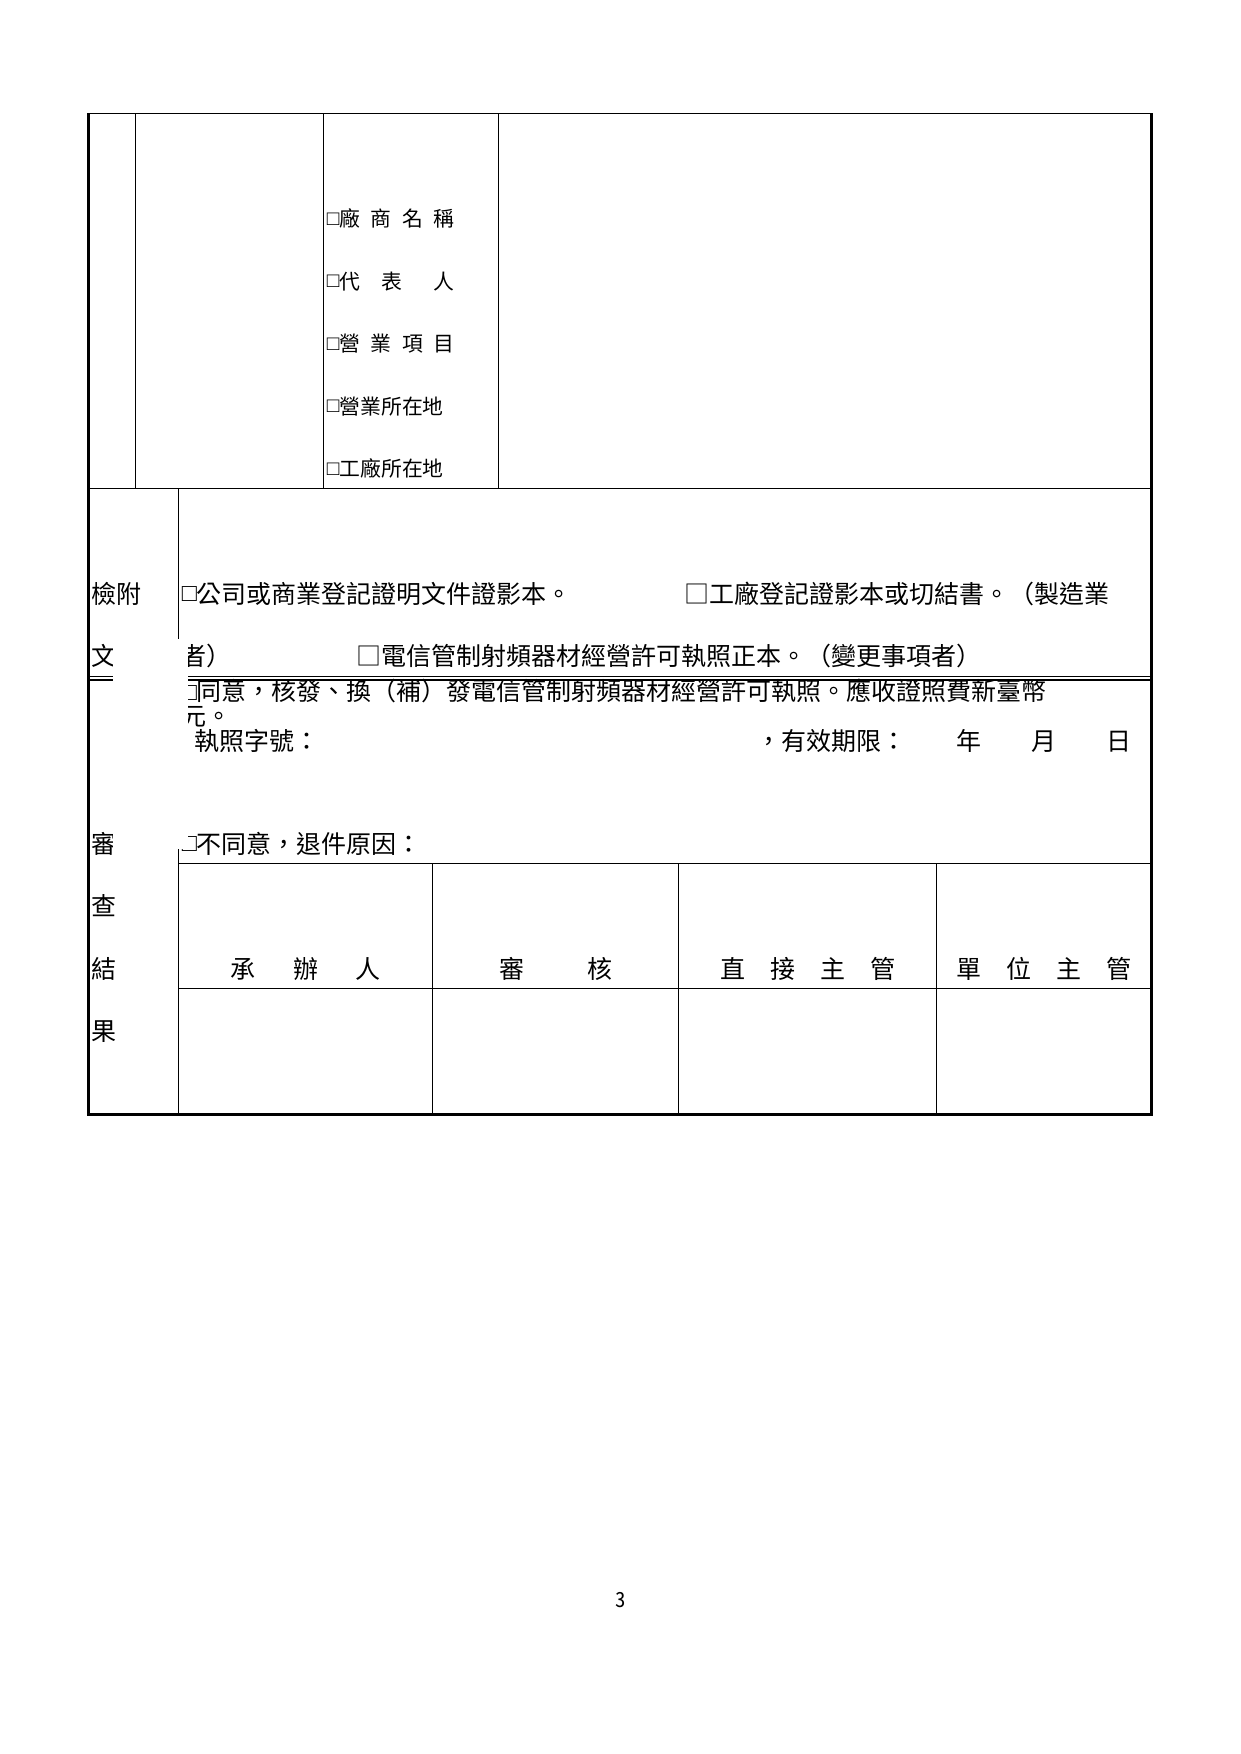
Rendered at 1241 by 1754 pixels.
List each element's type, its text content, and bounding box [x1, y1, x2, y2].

table_cell [179, 989, 432, 1113]
table_cell 承 辦 人 [179, 864, 432, 988]
table_cell 審 查 結 果 [90, 681, 178, 1113]
table_cell 單 位 主 管 [937, 864, 1150, 988]
table_cell 直 接 主 管 [679, 864, 936, 988]
table_cell 檢附 文件 [90, 489, 188, 849]
table_cell □同意，核發、換（補）發電信管制射頻器材經營許可執照。應收證照費新臺幣 元。 執照字號： ，有效期限： 年 月 日 □不同意，退件原因： [179, 681, 1150, 863]
table_cell □公司或商業登記證明文件證影本。 □工廠登記證影本或切結書。（製造業者） □電信管制射頻器材經營許可執照正本。（變更事項者） [179, 489, 1150, 676]
table_cell [90, 114, 135, 488]
table_cell [499, 114, 1150, 488]
table_cell [433, 989, 678, 1113]
table_cell □廠 商 名 稱 □代 表 人 □營 業 項 目 □營業所在地 □工廠所在地 [324, 114, 498, 488]
table_cell 審 核 [433, 864, 678, 988]
table_cell [937, 989, 1150, 1113]
table_cell [136, 114, 323, 488]
table_cell [679, 989, 936, 1113]
